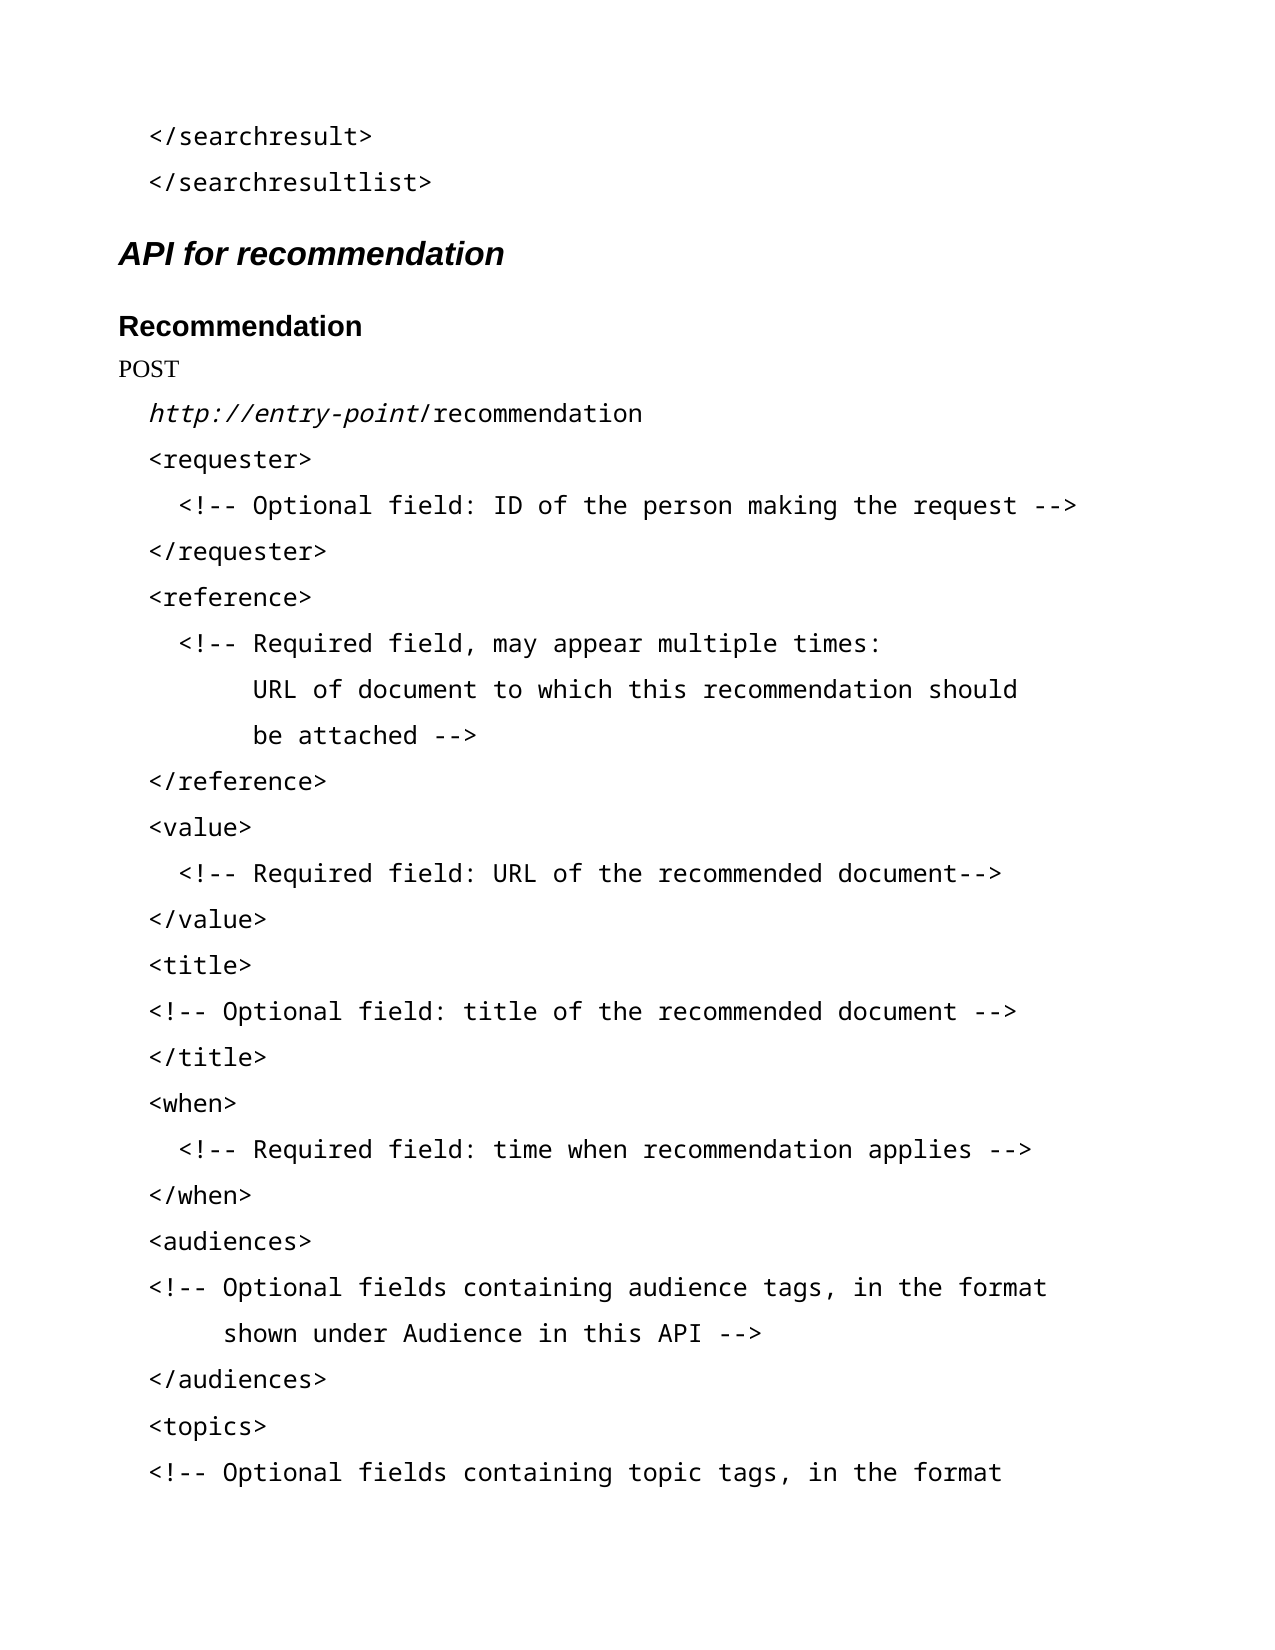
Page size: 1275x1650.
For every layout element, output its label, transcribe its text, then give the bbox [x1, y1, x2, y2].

text http://entry-point/recommendation [148, 395, 1157, 429]
text <!-- Optional fields containing topic tags, in the format [148, 1454, 1157, 1488]
text </audiences> [148, 1362, 1157, 1396]
text <!-- Required field: URL of the recommended document--> [148, 856, 1157, 890]
text <!-- Optional field: title of the recommended document --> [148, 994, 1157, 1028]
text <when> [148, 1086, 1157, 1120]
text </requester> [148, 533, 1157, 567]
text </when> [148, 1178, 1157, 1212]
text POST [118, 355, 1157, 383]
text </searchresult> [118, 118, 1157, 152]
text <topics> [148, 1408, 1157, 1442]
text <audiences> [148, 1224, 1157, 1258]
text <title> [148, 948, 1157, 982]
text <!-- Required field, may appear multiple times: [148, 626, 1157, 659]
subtitle API for recommendation [118, 235, 1157, 272]
text <!-- Required field: time when recommendation applies --> [148, 1132, 1157, 1166]
text <reference> [148, 579, 1157, 613]
text <!-- Optional field: ID of the person making the request --> [148, 487, 1157, 521]
text URL of document to which this recommendation should [148, 672, 1157, 706]
text </value> [148, 902, 1157, 936]
text </reference> [148, 764, 1157, 798]
text </searchresultlist> [148, 164, 1157, 198]
text be attached --> [148, 718, 1157, 752]
text <!-- Optional fields containing audience tags, in the format [148, 1270, 1157, 1304]
text <requester> [148, 441, 1157, 475]
subtitle Recommendation [118, 310, 1157, 343]
text shown under Audience in this API --> [148, 1316, 1157, 1350]
text <value> [148, 810, 1157, 844]
text </title> [148, 1040, 1157, 1074]
